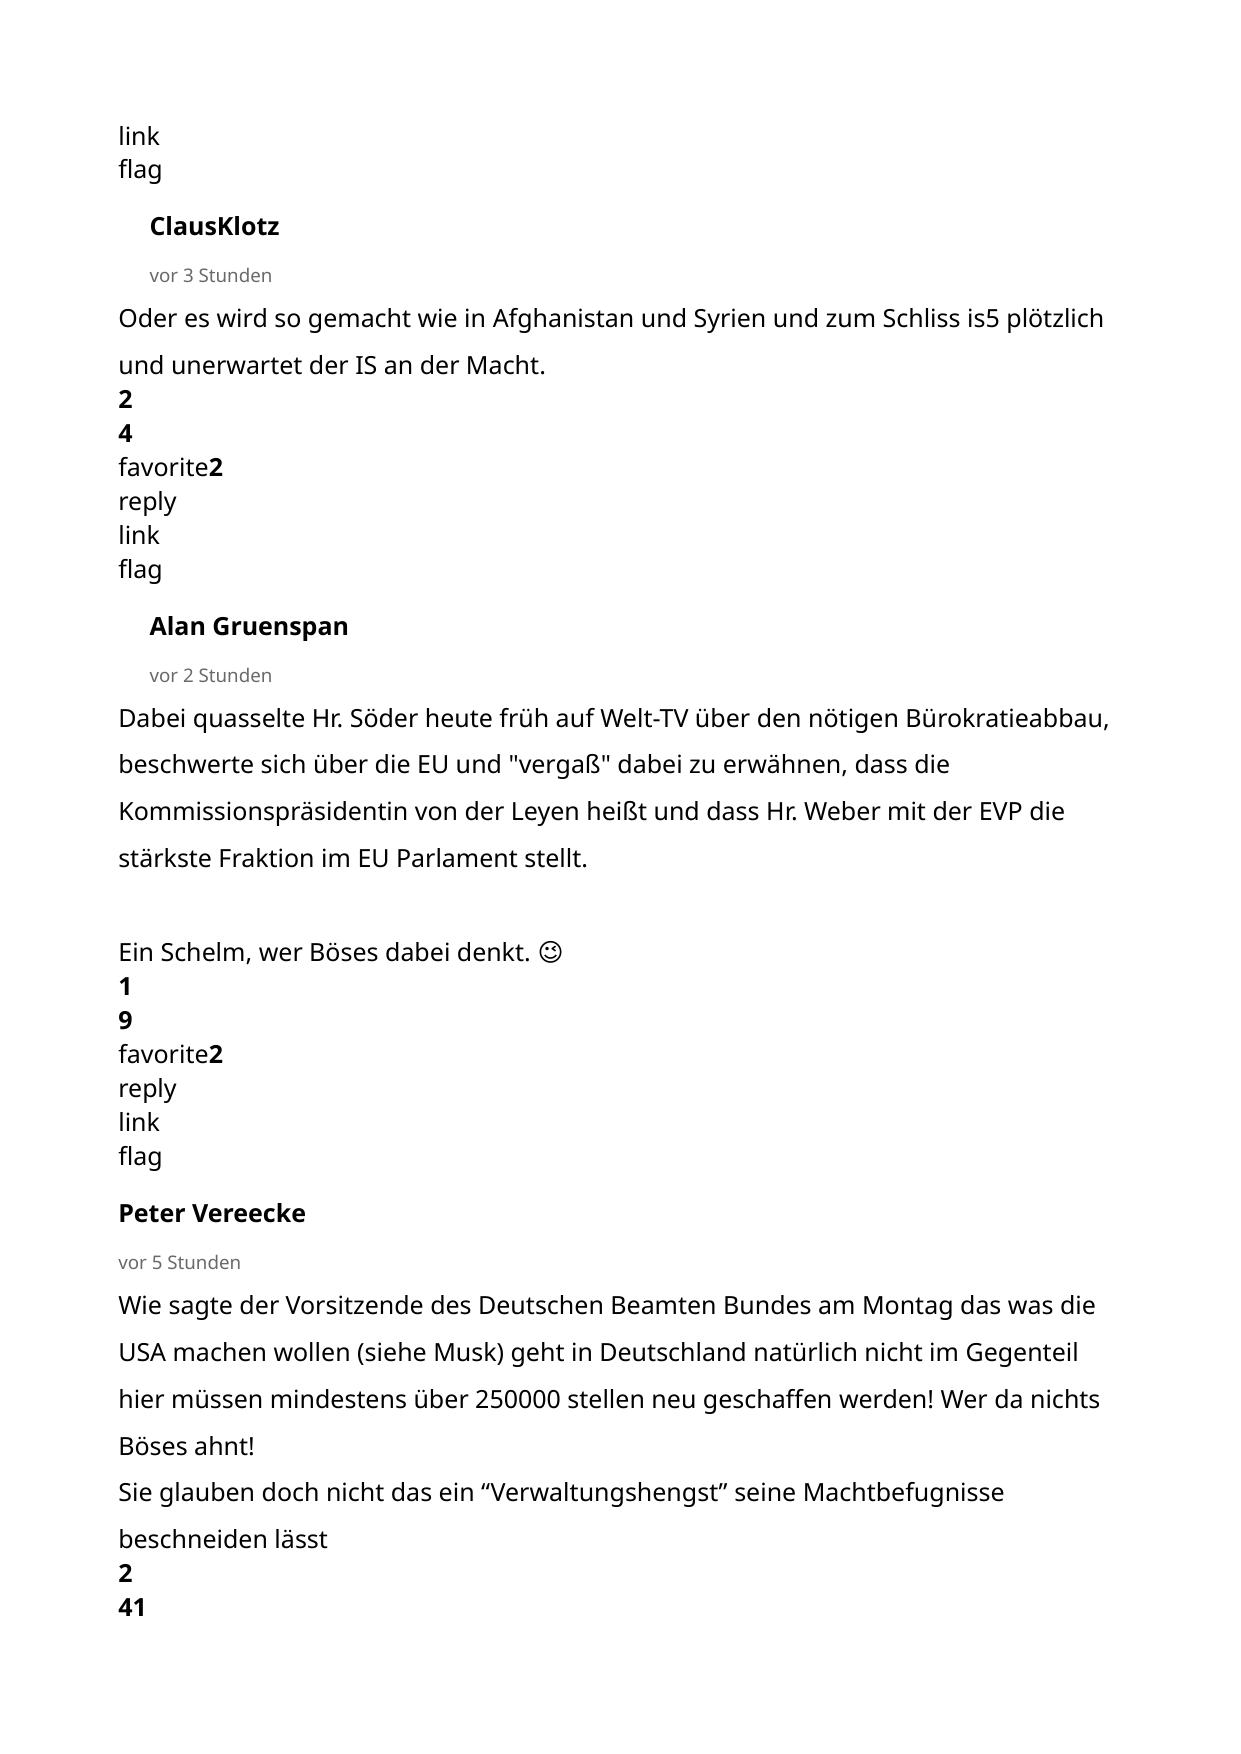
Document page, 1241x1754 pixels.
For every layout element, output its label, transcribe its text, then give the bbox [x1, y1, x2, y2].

text ClausKlotz [149, 202, 1114, 242]
text link [118, 518, 1122, 552]
text vor 5 Stunden [118, 1245, 1122, 1275]
text flag [118, 152, 1122, 186]
text 9 [118, 1003, 1122, 1037]
text favorite2 [118, 1037, 1122, 1071]
text Dabei quasselte Hr. Söder heute früh auf Welt-TV über den nötigen Bürokratieabbau, beschwerte sich über die EU und "vergaß" dabei zu erwähnen, dass die Kommissionspräsidentin von der Leyen heißt und dass Hr. Weber mit der EVP die stärkste Fraktion im EU Parlament stellt. Ein Schelm, wer Böses dabei denkt. 😉 [118, 687, 1122, 969]
text link [118, 118, 1122, 152]
text vor 3 Stunden [149, 258, 1122, 288]
text Oder es wird so gemacht wie in Afghanistan und Syrien und zum Schliss is5 plötzlich und unerwartet der IS an der Macht. [118, 288, 1122, 382]
text 41 [118, 1590, 1122, 1624]
text Alan Gruenspan [149, 602, 1114, 642]
text flag [118, 1139, 1122, 1173]
text 1 [118, 969, 1122, 1003]
text flag [118, 552, 1122, 586]
text vor 2 Stunden [149, 658, 1122, 687]
text reply [118, 484, 1122, 518]
text Peter Vereecke [118, 1189, 1114, 1229]
text 2 [118, 382, 1122, 416]
text Wie sagte der Vorsitzende des Deutschen Beamten Bundes am Montag das was die USA machen wollen (siehe Musk) geht in Deutschland natürlich nicht im Gegenteil hier müssen mindestens über 250000 stellen neu geschaffen werden! Wer da nichts Böses ahnt! Sie glauben doch nicht das ein “Verwaltungshengst” seine Machtbefugnisse beschneiden lässt [118, 1275, 1122, 1556]
text link [118, 1105, 1122, 1139]
text favorite2 [118, 450, 1122, 484]
text reply [118, 1071, 1122, 1105]
text 4 [118, 416, 1122, 450]
text 2 [118, 1556, 1122, 1590]
